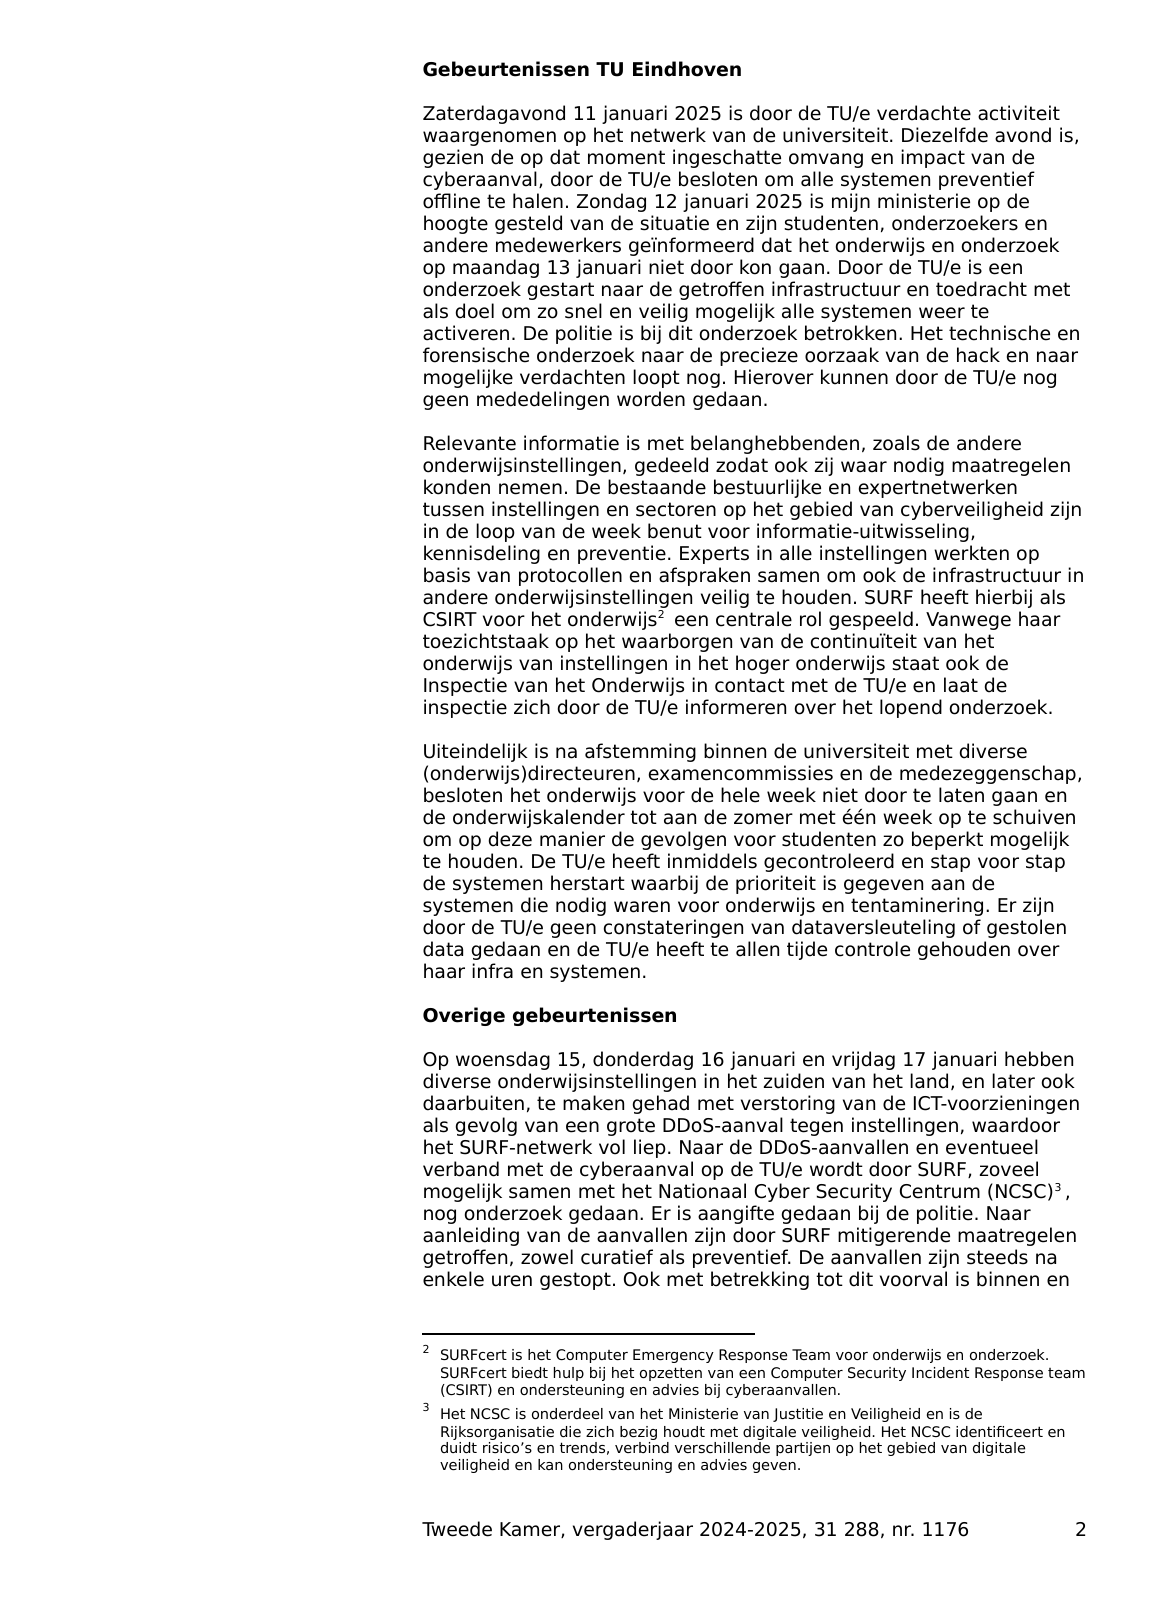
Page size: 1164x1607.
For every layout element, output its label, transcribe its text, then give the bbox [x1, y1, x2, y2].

text Zaterdagavond 11 januari 2025 is door de TU/e verdachte activiteit waargenomen op het netwerk van de universiteit. Diezelfde avond is, gezien de op dat moment ingeschatte omvang en impact van de cyberaanval, door de TU/e besloten om alle systemen preventief offline te halen. Zondag 12 januari 2025 is mijn ministerie op de hoogte gesteld van de situatie en zijn studenten, onderzoekers en andere medewerkers geïnformeerd dat het onderwijs en onderzoek op maandag 13 januari niet door kon gaan. Door de TU/e is een onderzoek gestart naar de getroffen infrastructuur en toedracht met als doel om zo snel en veilig mogelijk alle systemen weer te activeren. De politie is bij dit onderzoek betrokken. Het technische en forensische onderzoek naar de precieze oorzaak van de hack en naar mogelijke verdachten loopt nog. Hierover kunnen door de TU/e nog geen mededelingen worden gedaan. [422, 103, 1087, 411]
text Relevante informatie is met belanghebbenden, zoals de andere onderwijsinstellingen, gedeeld zodat ook zij waar nodig maatregelen konden nemen. De bestaande bestuurlijke en expertnetwerken tussen instellingen en sectoren op het gebied van cyberveiligheid zijn in de loop van de week benut voor informatie-uitwisseling, kennisdeling en preventie. Experts in alle instellingen werkten op basis van protocollen en afspraken samen om ook de infrastructuur in andere onderwijsinstellingen veilig te houden. SURF heeft hierbij als CSIRT voor het onderwijs een centrale rol gespeeld. Vanwege haar toezichtstaak op het waarborgen van de continuïteit van het onderwijs van instellingen in het hoger onderwijs staat ook de Inspectie van het Onderwijs in contact met de TU/e en laat de inspectie zich door de TU/e informeren over het lopend onderzoek. [422, 433, 1087, 719]
text Het NCSC is onderdeel van het Ministerie van Justitie en Veiligheid en is de Rijksorganisatie die zich bezig houdt met digitale veiligheid. Het NCSC identificeert en duidt risico’s en trends, verbind verschillende partijen op het gebied van digitale veiligheid en kan ondersteuning en advies geven. [422, 1402, 1087, 1474]
subtitle Overige gebeurtenissen [422, 1005, 1087, 1027]
text Uiteindelijk is na afstemming binnen de universiteit met diverse (onderwijs)directeuren, examencommissies en de medezeggenschap, besloten het onderwijs voor de hele week niet door te laten gaan en de onderwijskalender tot aan de zomer met één week op te schuiven om op deze manier de gevolgen voor studenten zo beperkt mogelijk te houden. De TU/e heeft inmiddels gecontroleerd en stap voor stap de systemen herstart waarbij de prioriteit is gegeven aan de systemen die nodig waren voor onderwijs en tentaminering. Er zijn door de TU/e geen constateringen van dataversleuteling of gestolen data gedaan en de TU/e heeft te allen tijde controle gehouden over haar infra en systemen. [422, 741, 1087, 983]
text SURFcert is het Computer Emergency Response Team voor onderwijs en onderzoek. SURFcert biedt hulp bij het opzetten van een Computer Security Incident Response team (CSIRT) en ondersteuning en advies bij cyberaanvallen. [422, 1343, 1087, 1399]
subtitle Gebeurtenissen TU Eindhoven [422, 59, 1087, 81]
text Op woensdag 15, donderdag 16 januari en vrijdag 17 januari hebben diverse onderwijsinstellingen in het zuiden van het land, en later ook daarbuiten, te maken gehad met verstoring van de ICT-voorzieningen als gevolg van een grote DDoS-aanval tegen instellingen, waardoor het SURF-netwerk vol liep. Naar de DDoS-aanvallen en eventueel verband met de cyberaanval op de TU/e wordt door SURF, zoveel mogelijk samen met het Nationaal Cyber Security Centrum (NCSC), nog onderzoek gedaan. Er is aangifte gedaan bij de politie. Naar aanleiding van de aanvallen zijn door SURF mitigerende maatregelen getroffen, zowel curatief als preventief. De aanvallen zijn steeds na enkele uren gestopt. Ook met betrekking tot dit voorval is binnen en [422, 1049, 1087, 1291]
